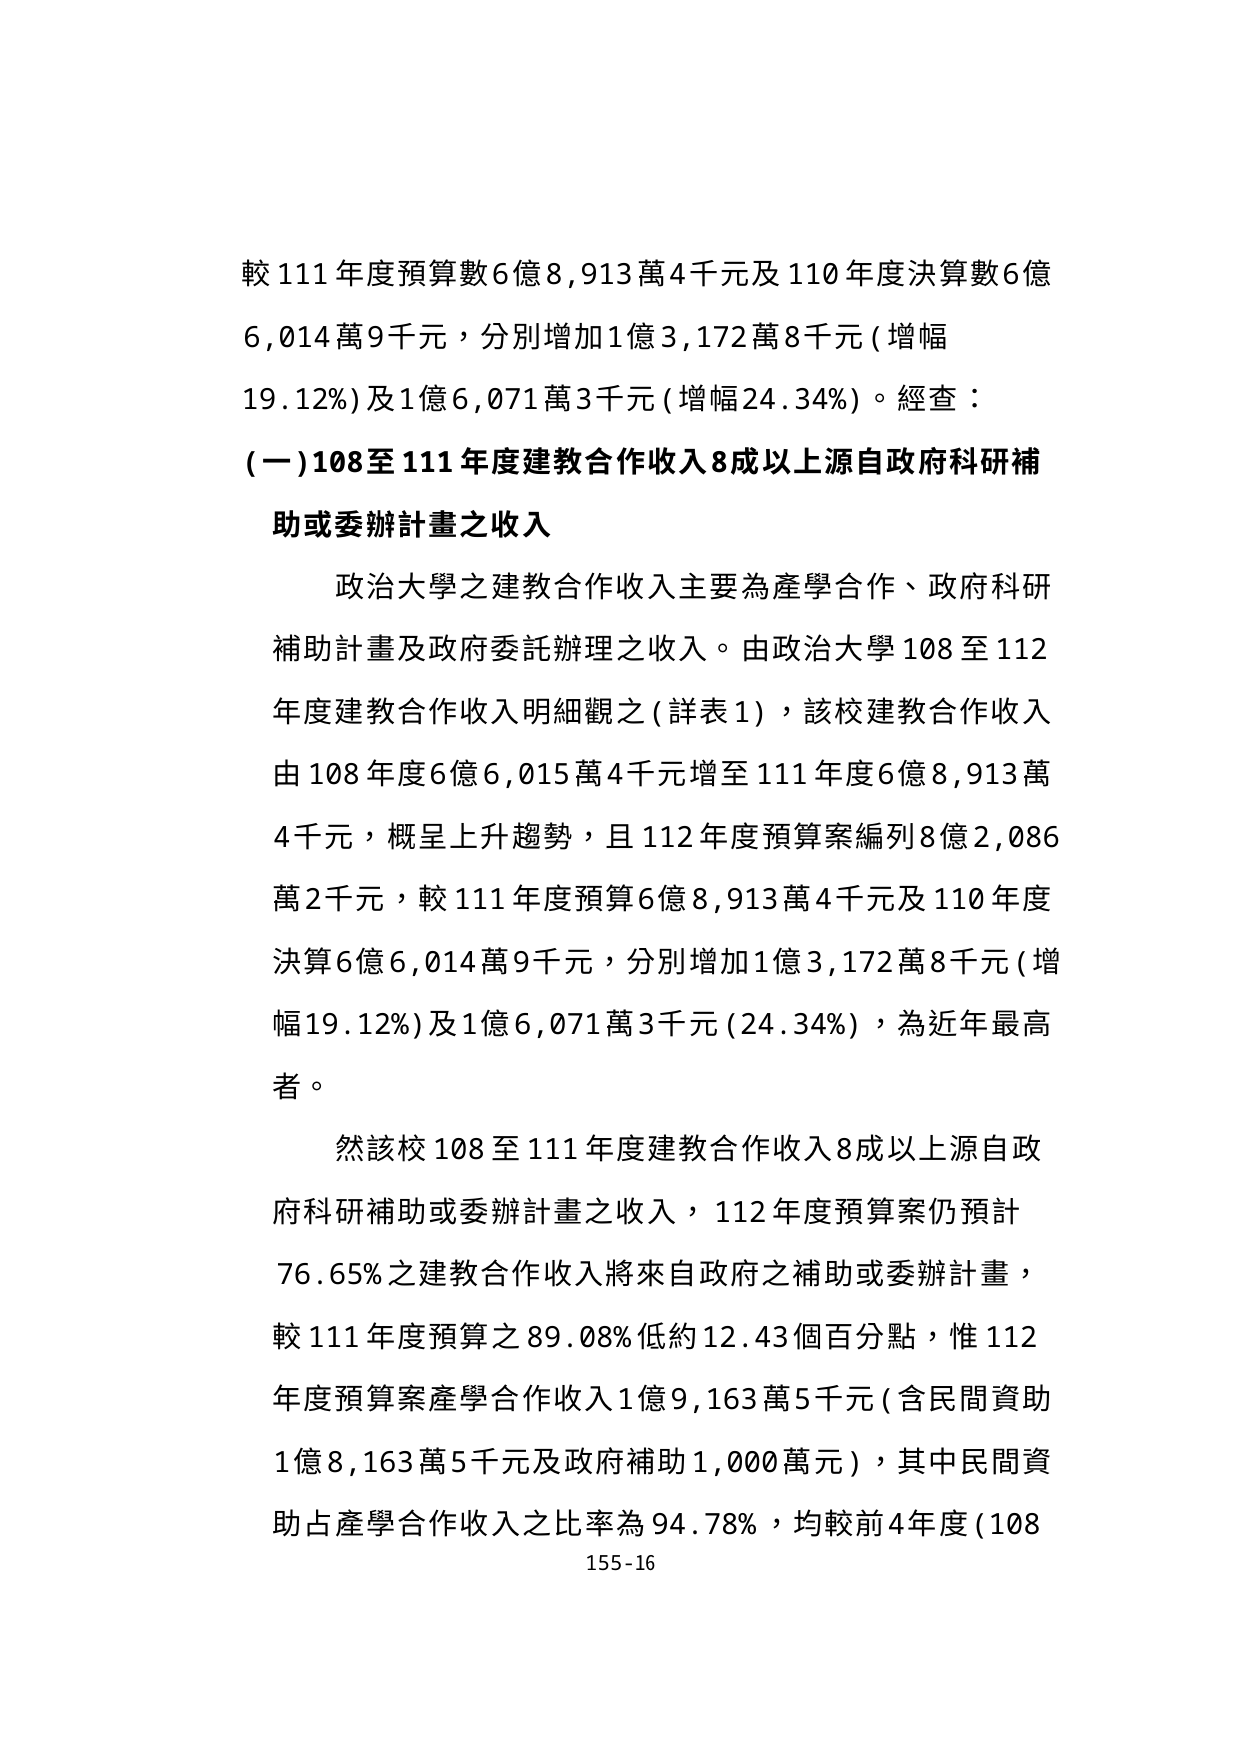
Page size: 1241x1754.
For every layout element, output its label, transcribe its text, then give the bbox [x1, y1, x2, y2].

text 然該校108至111年度建教合作收入8成以上源自政府科研補助或委辦計畫之收入，112年度預算案仍預計76.65%之建教合作收入將來自政府之補助或委辦計畫，較111年度預算之89.08%低約12.43個百分點，惟112年度預算案產學合作收入1億9,163萬5千元(含民間資助1億8,163萬5千元及政府補助1,000萬元)，其中民間資助占產學合作收入之比率為94.78%，均較前4年度(108 [266, 1106, 1063, 1543]
text 政治大學之建教合作收入主要為產學合作、政府科研補助計畫及政府委託辦理之收入。由政治大學108至112年度建教合作收入明細觀之(詳表1)，該校建教合作收入由108年度6億6,015萬4千元增至111年度6億8,913萬4千元，概呈上升趨勢，且112年度預算案編列8億2,086萬2千元，較111年度預算6億8,913萬4千元及110年度決算6億6,014萬9千元，分別增加1億3,172萬8千元(增幅19.12%)及1億6,071萬3千元(24.34%)，為近年最高者。 [266, 543, 1063, 1106]
text 政治大學112年度編列建教合作收入8億2,086萬2千元，較111年度預算數6億8,913萬4千元及110年度決算數6億6,014萬9千元，分別增加1億3,172萬8千元(增幅19.12%)及1億6,071萬3千元(增幅24.34%)。經查： [236, 231, 1063, 418]
text (一)108至111年度建教合作收入8成以上源自政府科研補助或委辦計畫之收入 [236, 418, 1063, 543]
